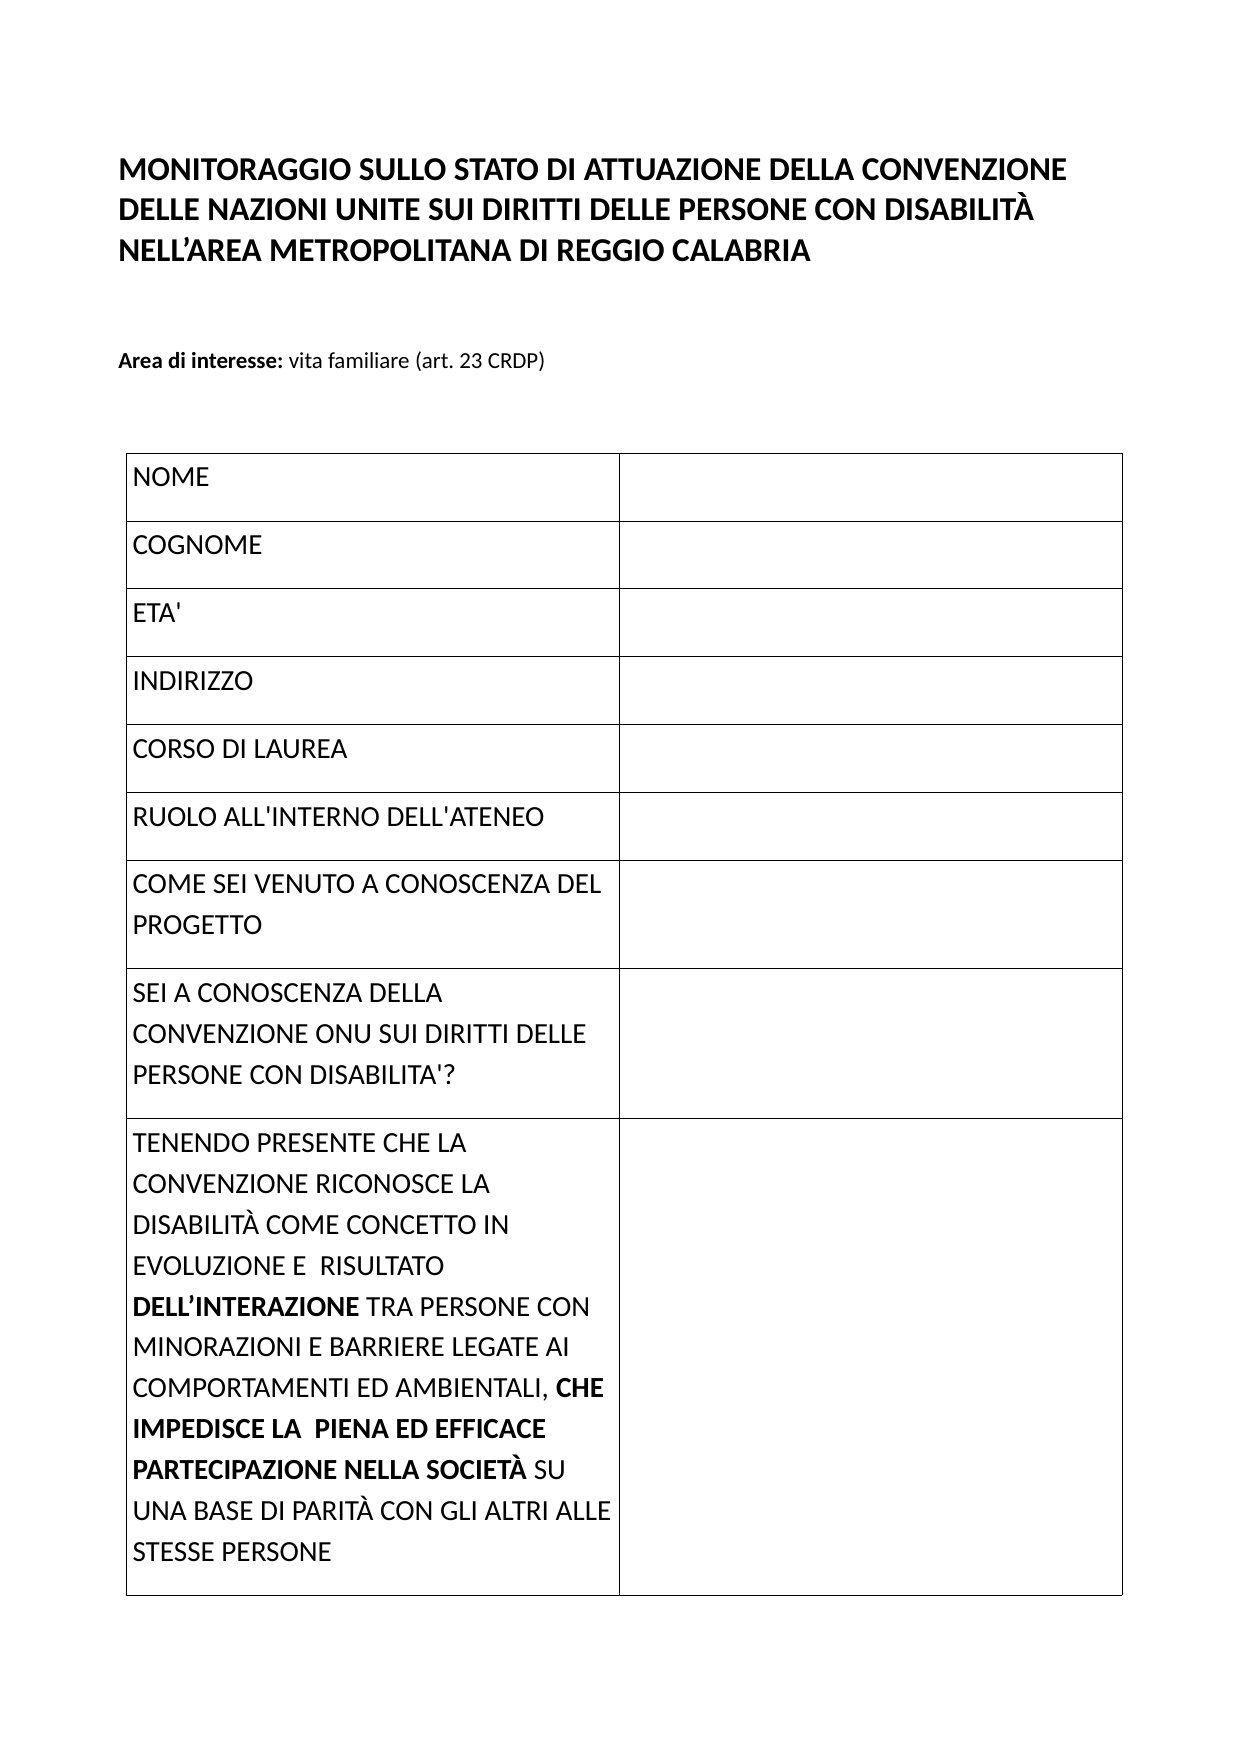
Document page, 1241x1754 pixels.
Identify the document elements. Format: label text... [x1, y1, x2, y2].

text Monitoraggio Sullo stato di attuazione della Convenzione delle Nazioni Unite sui diritti delle Persone con Disabilità nell’area METROPOLITANA DI REGGIO CALABRIA [118, 148, 1122, 270]
table_cell [620, 589, 1122, 656]
text Area di interesse: vita familiare (art. 23 CRDP) [118, 346, 1122, 374]
table_header NOME [127, 454, 619, 521]
table_cell [620, 1119, 1122, 1595]
table_cell SEI A CONOSCENZA DELLA CONVENZIONE ONU SUI DIRITTI DELLE PERSONE CON DISABILITA'? [127, 969, 619, 1118]
table_header [620, 454, 1122, 521]
table_cell INDIRIZZO [127, 657, 619, 724]
table_cell TENENDO PRESENTE CHE LA CONVENZIONE RICONOSCE LA DISABILITÀ COME CONCETTO IN EVOLUZIONE E RISULTATO DELL’INTERAZIONE TRA PERSONE CON MINORAZIONI E BARRIERE LEGATE AI COMPORTAMENTI ED AMBIENTALI, CHE IMPEDISCE LA PIENA ED EFFICACE PARTECIPAZIONE NELLA SOCIETÀ SU UNA BASE DI PARITÀ CON GLI ALTRI ALLE STESSE PERSONE [127, 1119, 619, 1595]
table_cell [620, 861, 1122, 968]
table_cell ETA' [127, 589, 619, 656]
table_cell COME SEI VENUTO A CONOSCENZA DEL PROGETTO [127, 861, 619, 968]
table_cell CORSO DI LAUREA [127, 725, 619, 792]
table_cell COGNOME [127, 522, 619, 588]
table_cell [620, 657, 1122, 724]
table_cell [620, 725, 1122, 792]
table_cell [620, 793, 1122, 859]
table_cell RUOLO ALL'INTERNO DELL'ATENEO [127, 793, 619, 859]
table_cell [620, 522, 1122, 588]
table_cell [620, 969, 1122, 1118]
